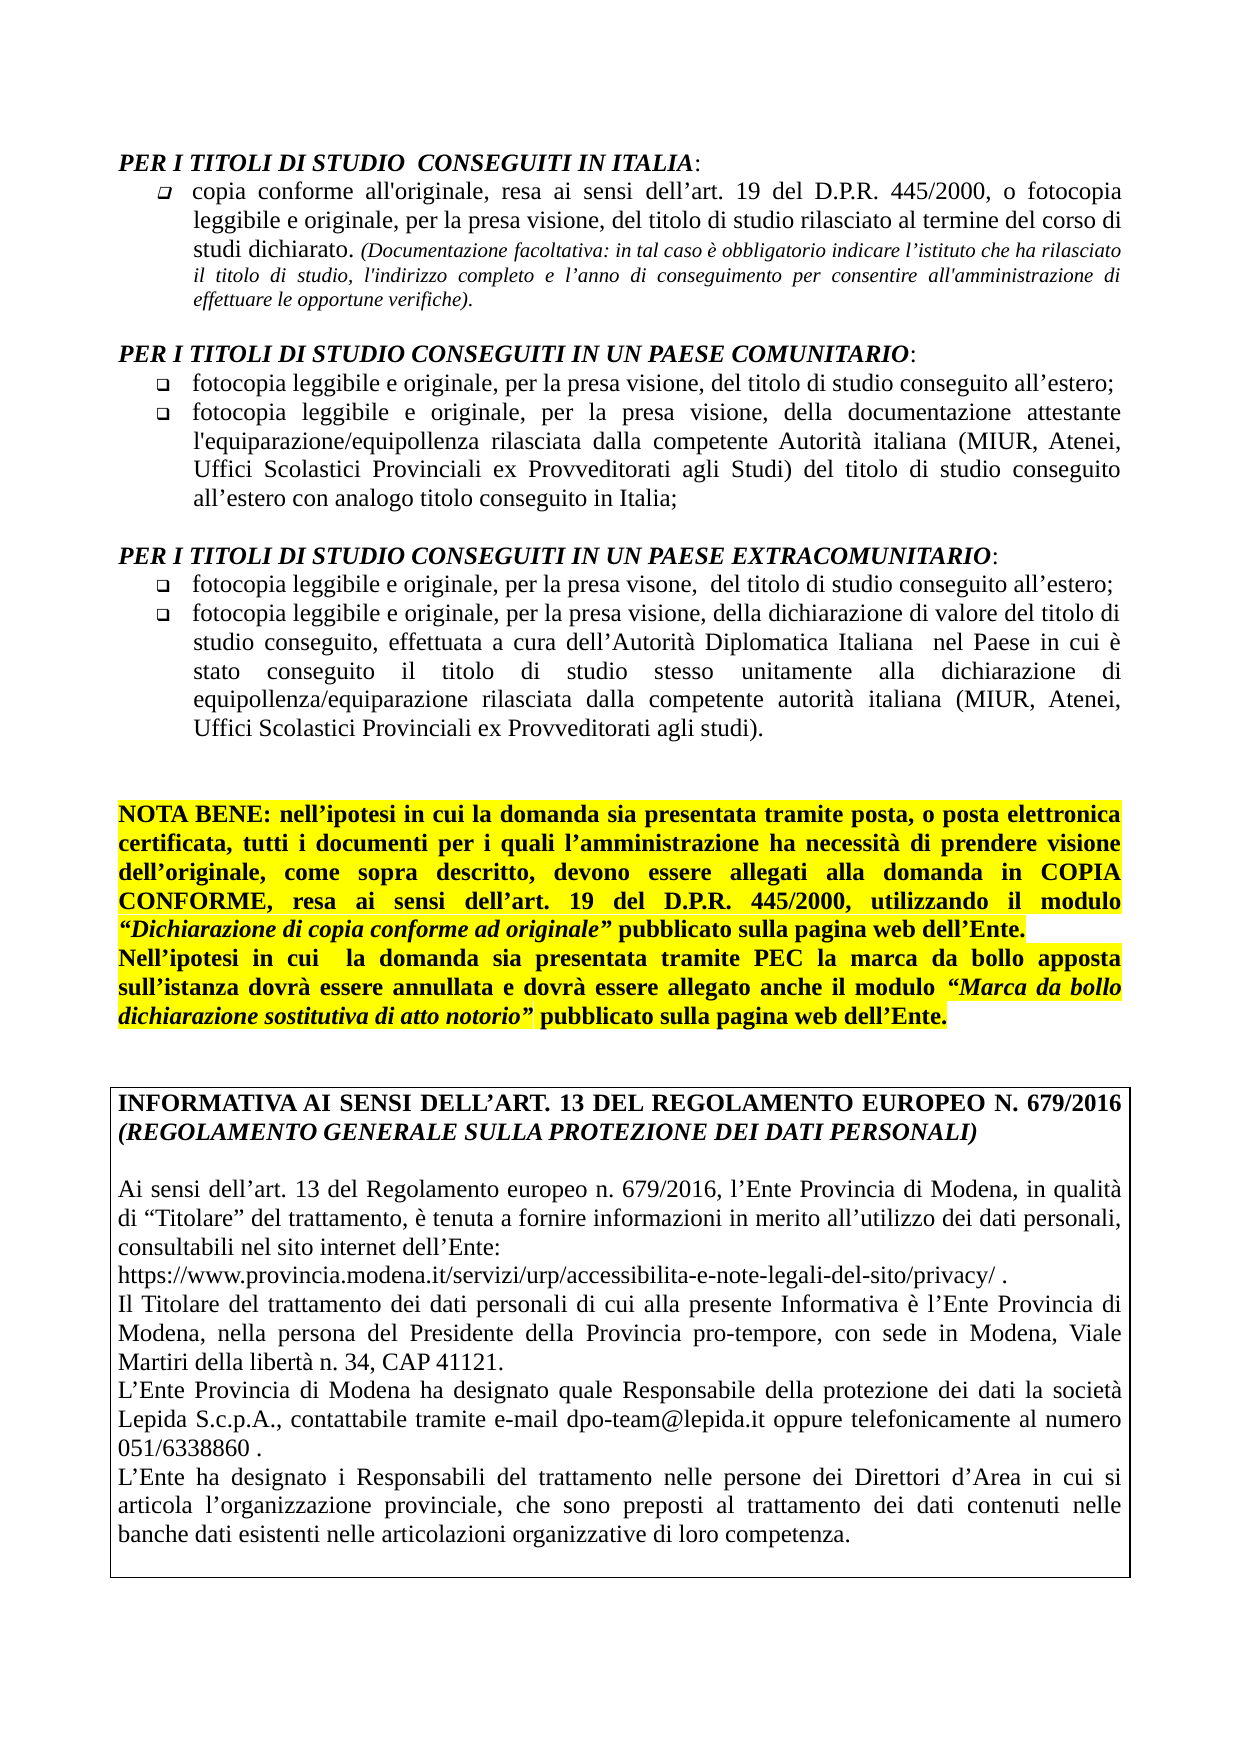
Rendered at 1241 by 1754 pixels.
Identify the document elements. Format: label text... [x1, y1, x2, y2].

list fotocopia leggibile e originale, per la presa visione, del titolo di studio conseguito all’estero; [156, 368, 1122, 397]
list fotocopia leggibile e originale, per la presa visone, del titolo di studio conseguito all’estero; [156, 569, 1122, 598]
text NOTA BENE: nell’ipotesi in cui la domanda sia presentata tramite posta, o posta elettronica certificata, tutti i documenti per i quali l’amministrazione ha necessità di prendere visione dell’originale, come sopra descritto, devono essere allegati alla domanda in COPIA CONFORME, resa ai sensi dell’art. 19 del D.P.R. 445/2000, utilizzando il modulo “Dichiarazione di copia conforme ad originale” pubblicato sulla pagina web dell’Ente. [118, 799, 1122, 943]
text PER I TITOLI DI STUDIO CONSEGUITI IN ITALIA: [118, 148, 1122, 176]
table_header INFORMATIVA AI SENSI DELL’ART. 13 DEL REGOLAMENTO EUROPEO N. 679/2016 (REGOLAMENTO GENERALE SULLA PROTEZIONE DEI DATI PERSONALI) Ai sensi dell’art. 13 del Regolamento europeo n. 679/2016, l’Ente Provincia di Modena, in qualità di “Titolare” del trattamento, è tenuta a fornire informazioni in merito all’utilizzo dei dati personali, consultabili nel sito internet dell’Ente: https://www.provincia.modena.it/servizi/urp/accessibilita-e-note-legali-del-sito/privacy/ . Il Titolare del trattamento dei dati personali di cui alla presente Informativa è l’Ente Provincia di Modena, nella persona del Presidente della Provincia pro-tempore, con sede in Modena, Viale Martiri della libertà n. 34, CAP 41121. L’Ente Provincia di Modena ha designato quale Responsabile della protezione dei dati la società Lepida S.c.p.A., contattabile tramite e-mail dpo-team@lepida.it oppure telefonicamente al numero 051/6338860 . L’Ente ha designato i Responsabili del trattamento nelle persone dei Direttori d’Area in cui si articola l’organizzazione provinciale, che sono preposti al trattamento dei dati contenuti nelle banche dati esistenti nelle articolazioni organizzative di loro competenza. [111, 1088, 1129, 1577]
list fotocopia leggibile e originale, per la presa visione, della documentazione attestante l'equiparazione/equipollenza rilasciata dalla competente Autorità italiana (MIUR, Atenei, Uffici Scolastici Provinciali ex Provveditorati agli Studi) del titolo di studio conseguito all’estero con analogo titolo conseguito in Italia; [156, 397, 1122, 512]
text Nell’ipotesi in cui la domanda sia presentata tramite PEC la marca da bollo apposta sull’istanza dovrà essere annullata e dovrà essere allegato anche il modulo “Marca da bollo dichiarazione sostitutiva di atto notorio” pubblicato sulla pagina web dell’Ente. [118, 943, 1122, 1029]
text PER I TITOLI DI STUDIO CONSEGUITI IN UN PAESE EXTRACOMUNITARIO: [118, 541, 1122, 569]
text PER I TITOLI DI STUDIO CONSEGUITI IN UN PAESE COMUNITARIO: [118, 339, 1122, 368]
list fotocopia leggibile e originale, per la presa visione, della dichiarazione di valore del titolo di studio conseguito, effettuata a cura dell’Autorità Diplomatica Italiana nel Paese in cui è stato conseguito il titolo di studio stesso unitamente alla dichiarazione di equipollenza/equiparazione rilasciata dalla competente autorità italiana (MIUR, Atenei, Uffici Scolastici Provinciali ex Provveditorati agli studi). [156, 598, 1122, 742]
list copia conforme all'originale, resa ai sensi dell’art. 19 del D.P.R. 445/2000, o fotocopia leggibile e originale, per la presa visione, del titolo di studio rilasciato al termine del corso di studi dichiarato. (Documentazione facoltativa: in tal caso è obbligatorio indicare l’istituto che ha rilasciato il titolo di studio, l'indirizzo completo e l’anno di conseguimento per consentire all'amministrazione di effettuare le opportune verifiche). [156, 176, 1122, 311]
